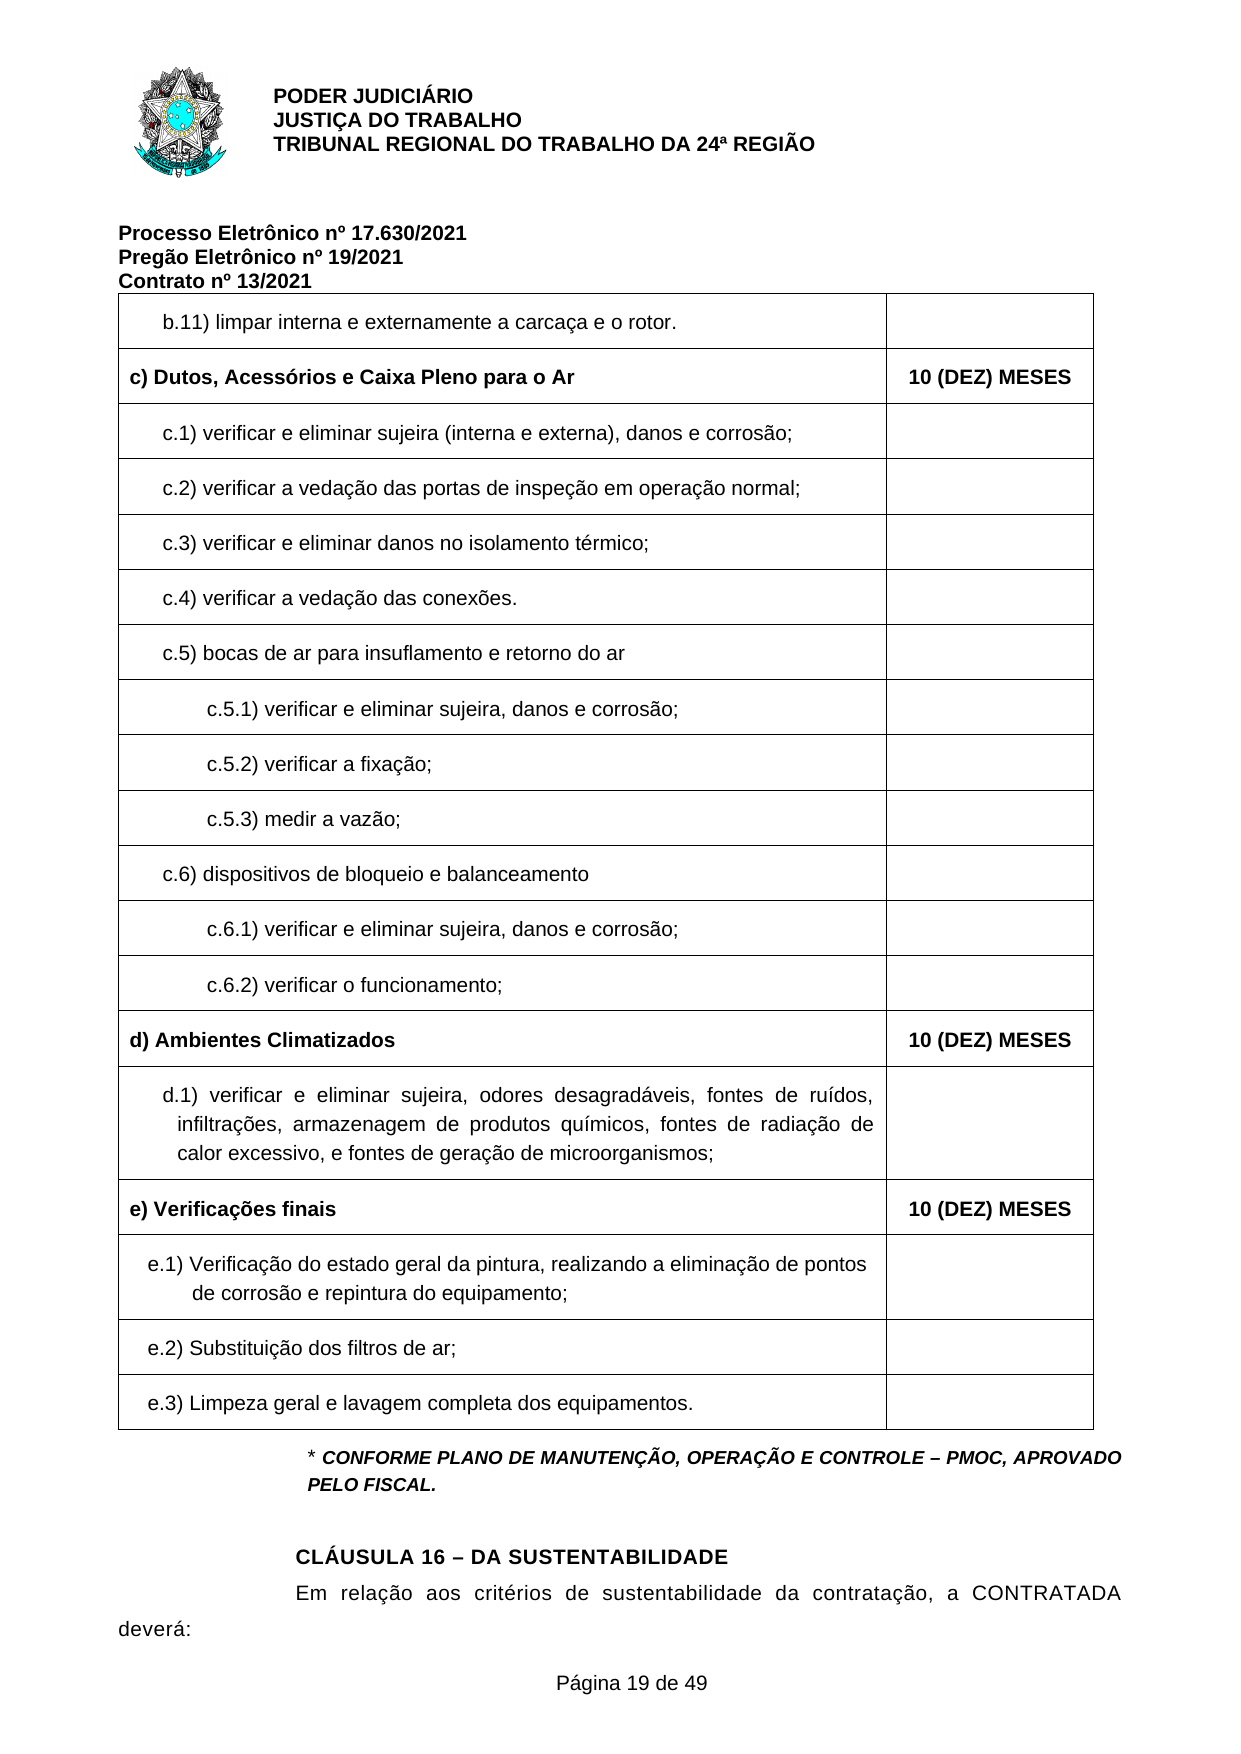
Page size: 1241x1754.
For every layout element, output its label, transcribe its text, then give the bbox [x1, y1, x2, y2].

table_cell 10 (DEZ) MESES [887, 349, 1093, 403]
picture [133, 66, 228, 178]
table_cell c.5.1) verificar e eliminar sujeira, danos e corrosão; [119, 680, 886, 734]
table_cell e.1) Verificação do estado geral da pintura, realizando a eliminação de pontos de corrosão e repintura do equipamento; [119, 1235, 886, 1319]
table_cell [887, 1375, 1093, 1429]
table_cell [887, 901, 1093, 955]
table_cell c.6) dispositivos de bloqueio e balanceamento [119, 846, 886, 900]
table_cell e) Verificações finais [119, 1180, 886, 1234]
table_cell [887, 846, 1093, 900]
table_cell b.11) limpar interna e externamente a carcaça e o rotor. [119, 294, 886, 348]
table_cell [887, 459, 1093, 513]
table_cell [887, 294, 1093, 348]
table_cell c.3) verificar e eliminar danos no isolamento térmico; [119, 515, 886, 569]
table_cell [887, 625, 1093, 679]
table_cell [887, 1067, 1093, 1179]
table_cell [887, 404, 1093, 458]
table_cell d.1) verificar e eliminar sujeira, odores desagradáveis, fontes de ruídos, infiltrações, armazenagem de produtos químicos, fontes de radiação de calor excessivo, e fontes de geração de microorganismos; [119, 1067, 886, 1179]
text CLÁUSULA 16 – DA SUSTENTABILIDADE [118, 1545, 1122, 1569]
table_cell [887, 791, 1093, 845]
table_cell [887, 956, 1093, 1010]
table_cell c.5.2) verificar a fixação; [119, 735, 886, 789]
table_cell c.2) verificar a vedação das portas de inspeção em operação normal; [119, 459, 886, 513]
table_cell [887, 570, 1093, 624]
table_cell [887, 1235, 1093, 1319]
table_cell [887, 515, 1093, 569]
table_cell d) Ambientes Climatizados [119, 1011, 886, 1066]
table_cell c.4) verificar a vedação das conexões. [119, 570, 886, 624]
table_cell c.1) verificar e eliminar sujeira (interna e externa), danos e corrosão; [119, 404, 886, 458]
table_cell [887, 735, 1093, 789]
table_cell [887, 1320, 1093, 1374]
table_cell [887, 680, 1093, 734]
table_cell c.5.3) medir a vazão; [119, 791, 886, 845]
table_cell c) Dutos, Acessórios e Caixa Pleno para o Ar [119, 349, 886, 403]
table_cell 10 (DEZ) MESES [887, 1011, 1093, 1066]
table_cell 10 (DEZ) MESES [887, 1180, 1093, 1234]
table_cell e.2) Substituição dos filtros de ar; [119, 1320, 886, 1374]
table_cell c.5) bocas de ar para insuflamento e retorno do ar [119, 625, 886, 679]
table_cell c.6.2) verificar o funcionamento; [119, 956, 886, 1010]
table_cell c.6.1) verificar e eliminar sujeira, danos e corrosão; [119, 901, 886, 955]
subtitle * CONFORME PLANO DE MANUTENÇÃO, OPERAÇÃO E CONTROLE – PMOC, APROVADO PELO FISCAL. [137, 1443, 1122, 1497]
text Em relação aos critérios de sustentabilidade da contratação, a CONTRATADA deverá: [118, 1581, 1122, 1641]
table_cell e.3) Limpeza geral e lavagem completa dos equipamentos. [119, 1375, 886, 1429]
